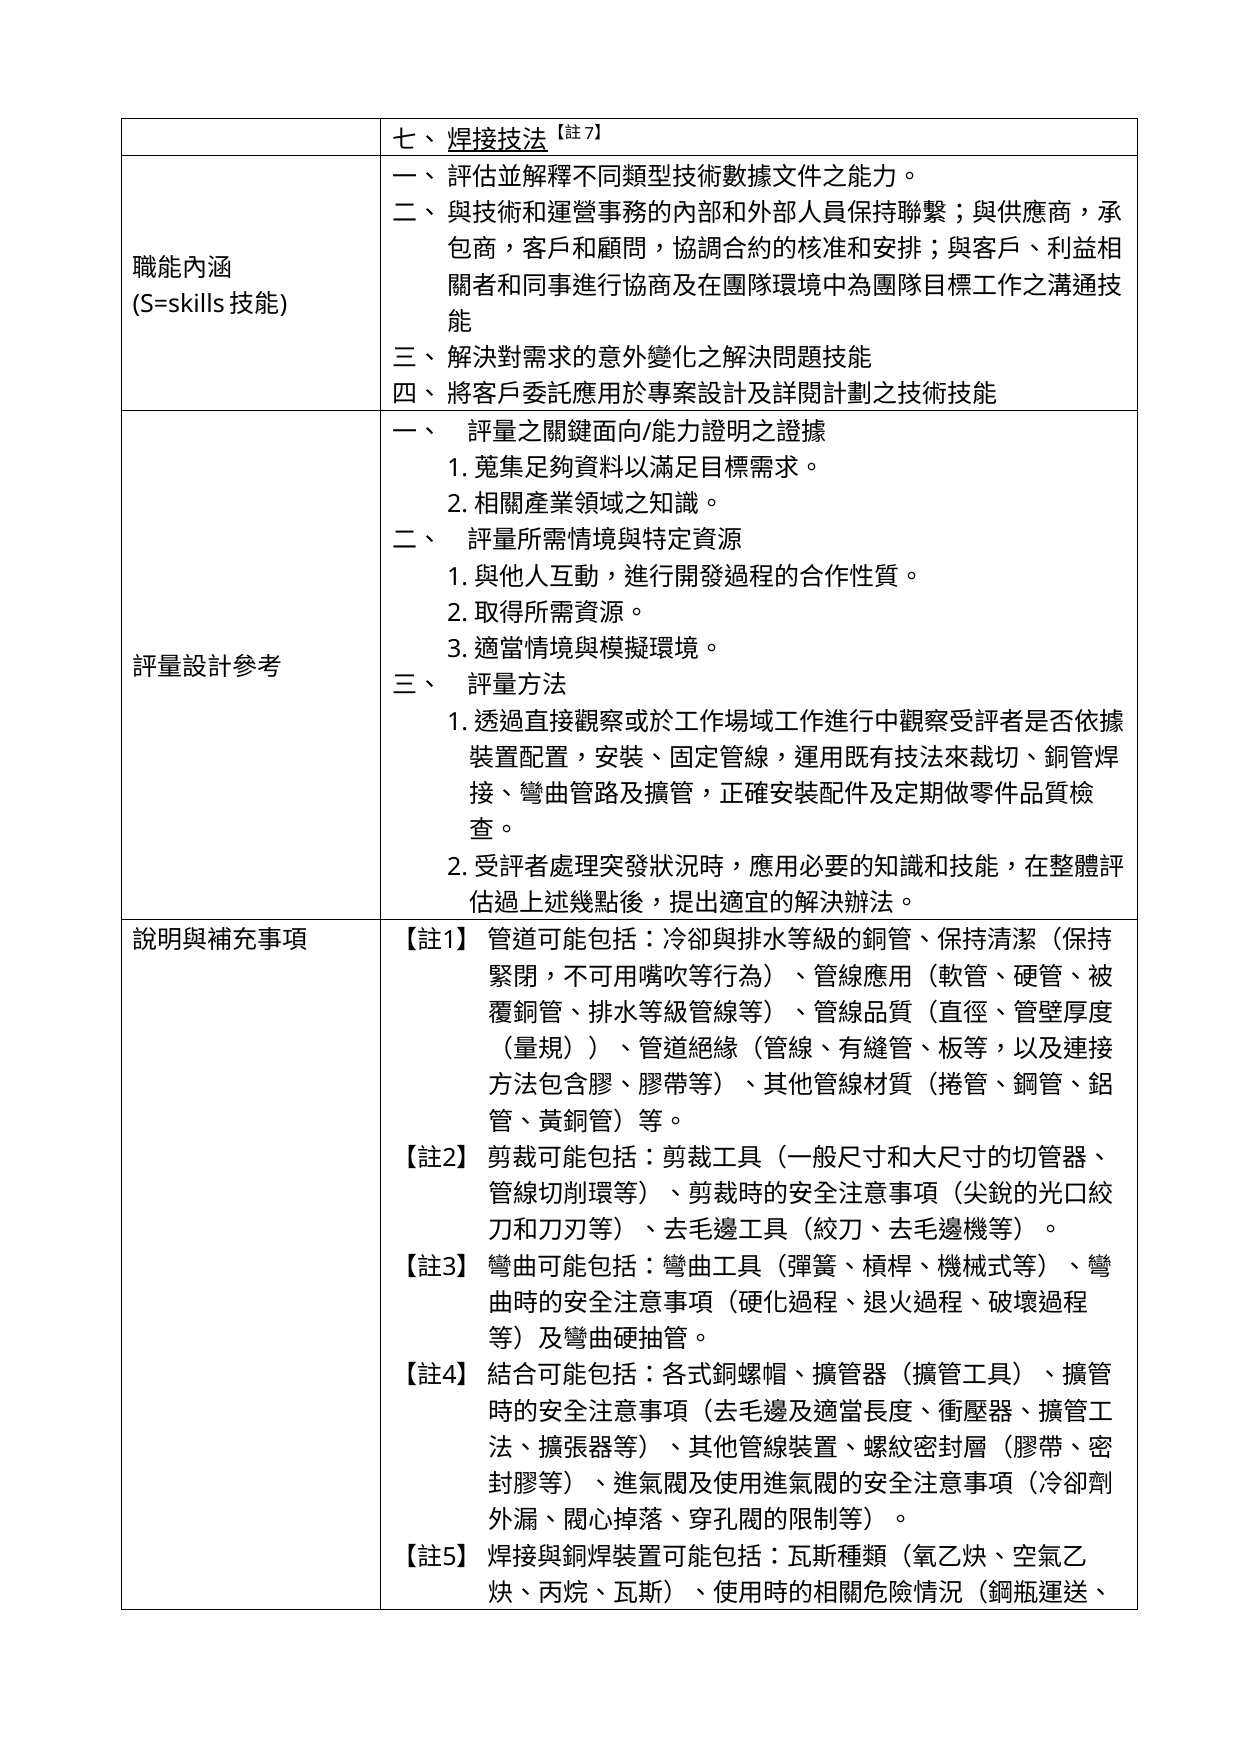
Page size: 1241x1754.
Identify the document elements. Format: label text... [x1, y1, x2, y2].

table_cell 評估並解釋不同類型技術數據文件之能力。 與技術和運營事務的內部和外部人員保持聯繫；與供應商，承包商，客戶和顧問，協調合約的核准和安排；與客戶、利益相關者和同事進行協商及在團隊環境中為團隊目標工作之溝通技能 解決對需求的意外變化之解決問題技能 將客戶委託應用於專案設計及詳閱計劃之技術技能 [381, 156, 1137, 410]
table_cell 管道可能包括：冷卻與排水等級的銅管、保持清潔（保持緊閉，不可用嘴吹等行為）、管線應用（軟管、硬管、被覆銅管、排水等級管線等）、管線品質（直徑、管壁厚度（量規））、管道絕緣（管線、有縫管、板等，以及連接方法包含膠、膠帶等）、其他管線材質（捲管、鋼管、鋁管、黃銅管）等。 剪裁可能包括：剪裁工具（一般尺寸和大尺寸的切管器、管線切削環等）、剪裁時的安全注意事項（尖銳的光口絞刀和刀刃等）、去毛邊工具（絞刀、去毛邊機等）。 彎曲可能包括：彎曲工具（彈簧、槓桿、機械式等）、彎曲時的安全注意事項（硬化過程、退火過程、破壞過程等）及彎曲硬抽管。 結合可能包括：各式銅螺帽、擴管器（擴管工具）、擴管時的安全注意事項（去毛邊及適當長度、衝壓器、擴管工法、擴張器等）、其他管線裝置、螺紋密封層（膠帶、密封膠等）、進氣閥及使用進氣閥的安全注意事項（冷卻劑外漏、閥心掉落、穿孔閥的限制等）。 焊接與銅焊裝置可能包括：瓦斯種類（氧乙炔、空氣乙炔、丙烷、瓦斯）、使用時的相關危險情況（鋼瓶運送、移除調節器、油和氧會造成爆炸）、個人安全（材料安全數據表—氧、乙炔）、反閃制動器、架設設備（裝設調節器、調整壓力、尖端選擇）、點燃方式與焰火種類（燧發槍、氧化、中性、滲碳）及裝置的維修保養（軟管、調節器、尖端、圓筒、反閃制動器）等。 銀焊可能包括：焊條種類、（材料安全數據表—銀焊合金、助焊劑）、助焊劑及其應用（不同種類的金屬）、及表面準備（去除氧化、油漬，並塗抹助焊劑）等。 焊接技法可能包括：工作安全（材料安全數據表—氮氣）、把乾的氮氣灌入管道系統、適當銅和銅的銀焊、銅和各種金屬的銀焊及銅管退火等。 [381, 920, 1137, 1608]
table_cell 說明與補充事項 [122, 920, 380, 1608]
table_cell 職能內涵 (S=skills技能) [122, 156, 380, 410]
table_cell 管道【註1】 剪裁【註2】 彎曲【註3】 結合【註4】 焊接與銅焊裝置【註5】 銀焊【註6】 焊接技法【註7】 [381, 119, 1137, 155]
table_cell 評量設計參考 [122, 411, 380, 919]
table_cell 評量之關鍵面向/能力證明之證據 蒐集足夠資料以滿足目標需求。 相關產業領域之知識。 評量所需情境與特定資源 與他人互動，進行開發過程的合作性質。 取得所需資源。 適當情境與模擬環境。 評量方法 透過直接觀察或於工作場域工作進行中觀察受評者是否依據裝置配置，安裝、固定管線，運用既有技法來裁切、銅管焊接、彎曲管路及擴管，正確安裝配件及定期做零件品質檢查。 受評者處理突發狀況時，應用必要的知識和技能，在整體評估過上述幾點後，提出適宜的解決辦法。 [381, 411, 1137, 919]
table_cell [122, 119, 380, 155]
